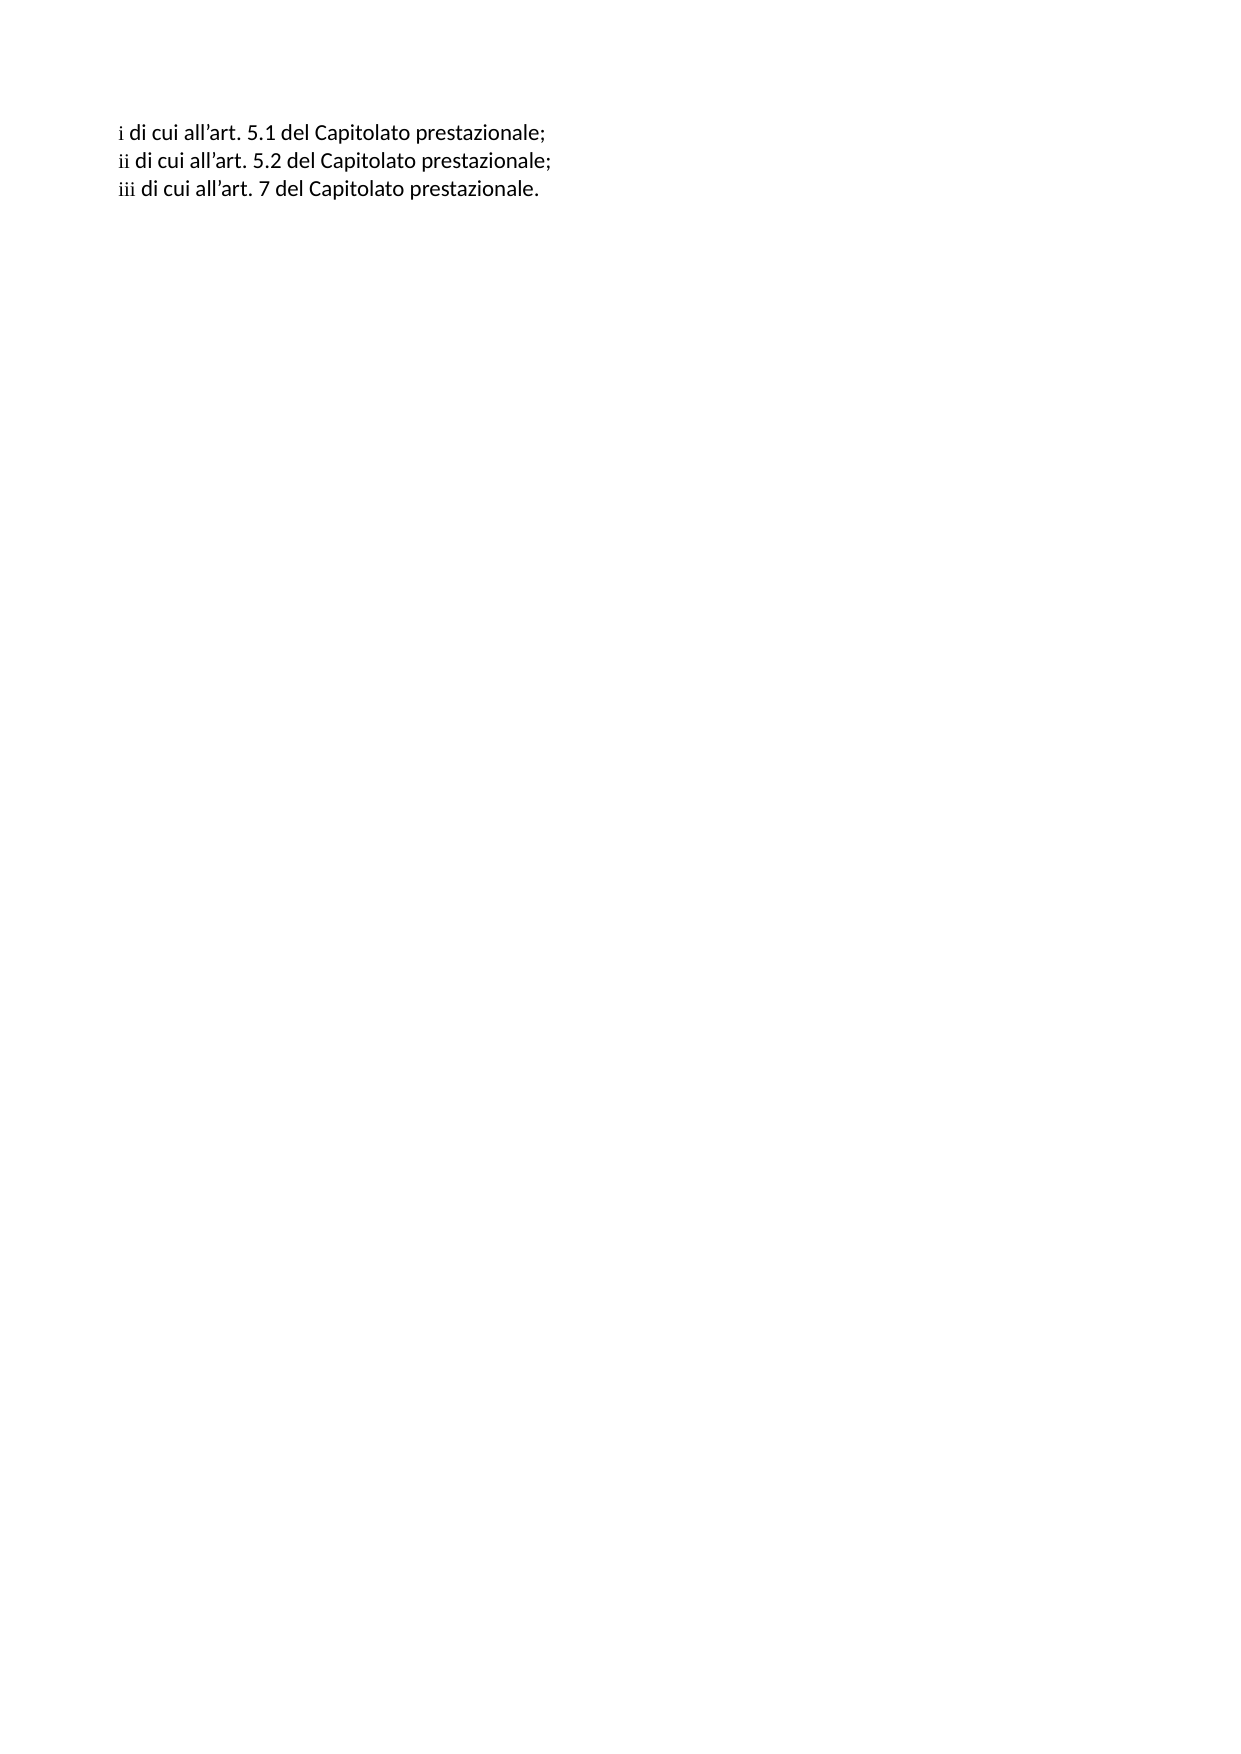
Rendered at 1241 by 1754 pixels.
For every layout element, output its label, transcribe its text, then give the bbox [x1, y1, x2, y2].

text di cui all’art. 7 del Capitolato prestazionale. [118, 174, 1122, 202]
text di cui all’art. 5.2 del Capitolato prestazionale; [118, 146, 1122, 174]
text di cui all’art. 5.1 del Capitolato prestazionale; [118, 118, 1122, 146]
